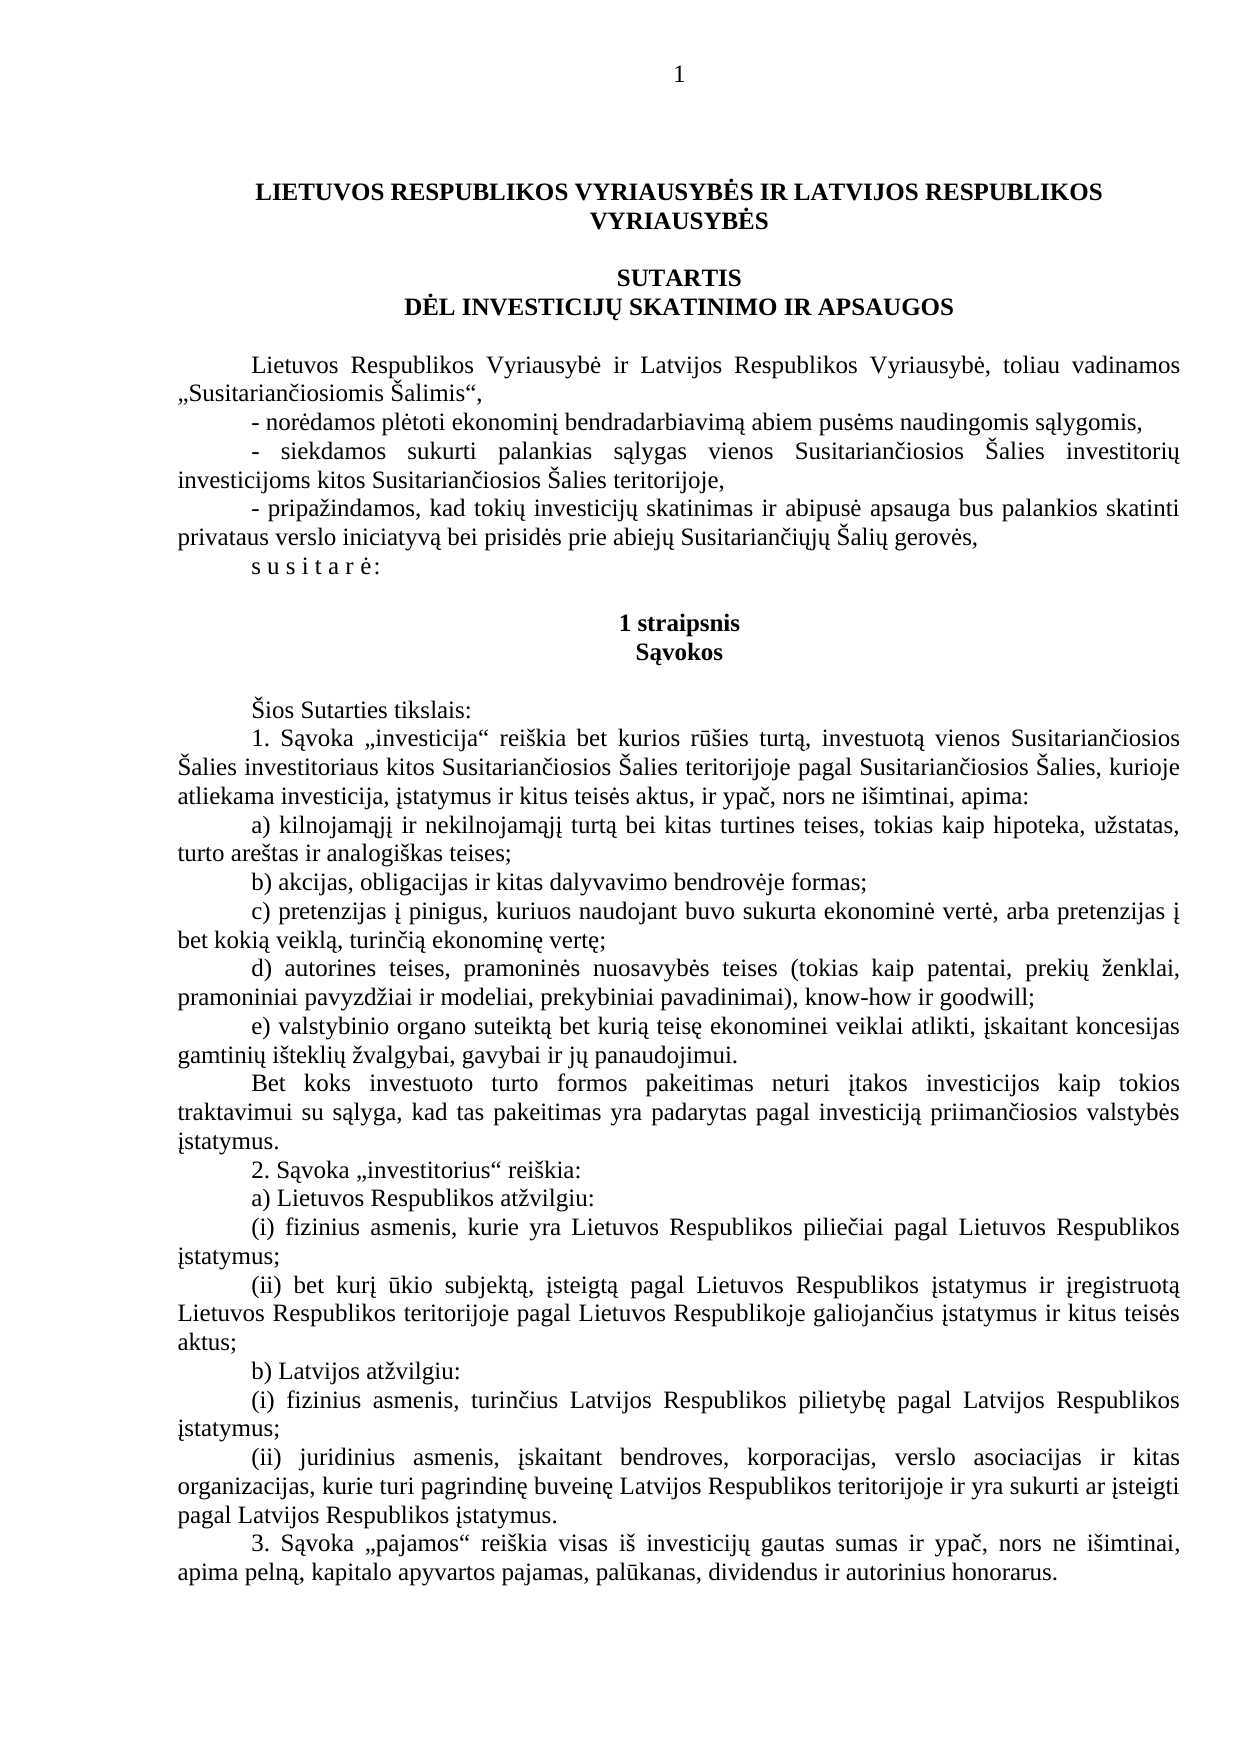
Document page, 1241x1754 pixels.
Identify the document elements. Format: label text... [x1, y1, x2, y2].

text d) autorines teises, pramoninės nuosavybės teises (tokias kaip patentai, prekių ženklai, pramoniniai pavyzdžiai ir modeliai, prekybiniai pavadinimai), know-how ir goodwill; [177, 953, 1181, 1011]
text Lietuvos Respublikos Vyriausybė ir Latvijos Respublikos Vyriausybė, toliau vadinamos „Susitariančiosiomis Šalimis“, [177, 350, 1181, 407]
text - pripažindamos, kad tokių investicijų skatinimas ir abipusė apsauga bus palankios skatinti privataus verslo iniciatyvą bei prisidės prie abiejų Susitariančiųjų Šalių gerovės, [177, 493, 1181, 551]
text LIETUVOS RESPUBLIKOS VYRIAUSYBĖS IR LATVIJOS RESPUBLIKOS VYRIAUSYBĖS [177, 177, 1181, 235]
text SUTARTIS [177, 263, 1181, 292]
text (ii) bet kurį ūkio subjektą, įsteigtą pagal Lietuvos Respublikos įstatymus ir įregistruotą Lietuvos Respublikos teritorijoje pagal Lietuvos Respublikoje galiojančius įstatymus ir kitus teisės aktus; [177, 1270, 1181, 1356]
text (i) fizinius asmenis, turinčius Latvijos Respublikos pilietybę pagal Latvijos Respublikos įstatymus; [177, 1385, 1181, 1442]
text DĖL INVESTICIJŲ SKATINIMO IR APSAUGOS [177, 292, 1181, 321]
text b) Latvijos atžvilgiu: [177, 1356, 1181, 1385]
text e) valstybinio organo suteiktą bet kurią teisę ekonominei veiklai atlikti, įskaitant koncesijas gamtinių išteklių žvalgybai, gavybai ir jų panaudojimui. [177, 1011, 1181, 1068]
text 1 straipsnis [177, 608, 1181, 637]
text c) pretenzijas į pinigus, kuriuos naudojant buvo sukurta ekonominė vertė, arba pretenzijas į bet kokią veiklą, turinčią ekonominę vertę; [177, 896, 1181, 953]
text 2. Sąvoka „investitorius“ reiškia: [177, 1155, 1181, 1183]
text b) akcijas, obligacijas ir kitas dalyvavimo bendrovėje formas; [177, 867, 1181, 896]
text Bet koks investuoto turto formos pakeitimas neturi įtakos investicijos kaip tokios traktavimui su sąlyga, kad tas pakeitimas yra padarytas pagal investiciją priimančiosios valstybės įstatymus. [177, 1068, 1181, 1155]
text (i) fizinius asmenis, kurie yra Lietuvos Respublikos piliečiai pagal Lietuvos Respublikos įstatymus; [177, 1212, 1181, 1270]
text - norėdamos plėtoti ekonominį bendradarbiavimą abiem pusėms naudingomis sąlygomis, [177, 407, 1181, 436]
text susitarė: [177, 551, 1181, 580]
text a) kilnojamąjį ir nekilnojamąjį turtą bei kitas turtines teises, tokias kaip hipoteka, užstatas, turto areštas ir analogiškas teises; [177, 810, 1181, 867]
text - siekdamos sukurti palankias sąlygas vienos Susitariančiosios Šalies investitorių investicijoms kitos Susitariančiosios Šalies teritorijoje, [177, 436, 1181, 493]
text 1. Sąvoka „investicija“ reiškia bet kurios rūšies turtą, investuotą vienos Susitariančiosios Šalies investitoriaus kitos Susitariančiosios Šalies teritorijoje pagal Susitariančiosios Šalies, kurioje atliekama investicija, įstatymus ir kitus teisės aktus, ir ypač, nors ne išimtinai, apima: [177, 723, 1181, 810]
text a) Lietuvos Respublikos atžvilgiu: [177, 1183, 1181, 1212]
text 3. Sąvoka „pajamos“ reiškia visas iš investicijų gautas sumas ir ypač, nors ne išimtinai, apima pelną, kapitalo apyvartos pajamas, palūkanas, dividendus ir autorinius honorarus. [177, 1528, 1181, 1586]
text Šios Sutarties tikslais: [177, 695, 1181, 723]
text Sąvokos [177, 637, 1181, 666]
text (ii) juridinius asmenis, įskaitant bendroves, korporacijas, verslo asociacijas ir kitas organizacijas, kurie turi pagrindinę buveinę Latvijos Respublikos teritorijoje ir yra sukurti ar įsteigti pagal Latvijos Respublikos įstatymus. [177, 1442, 1181, 1528]
